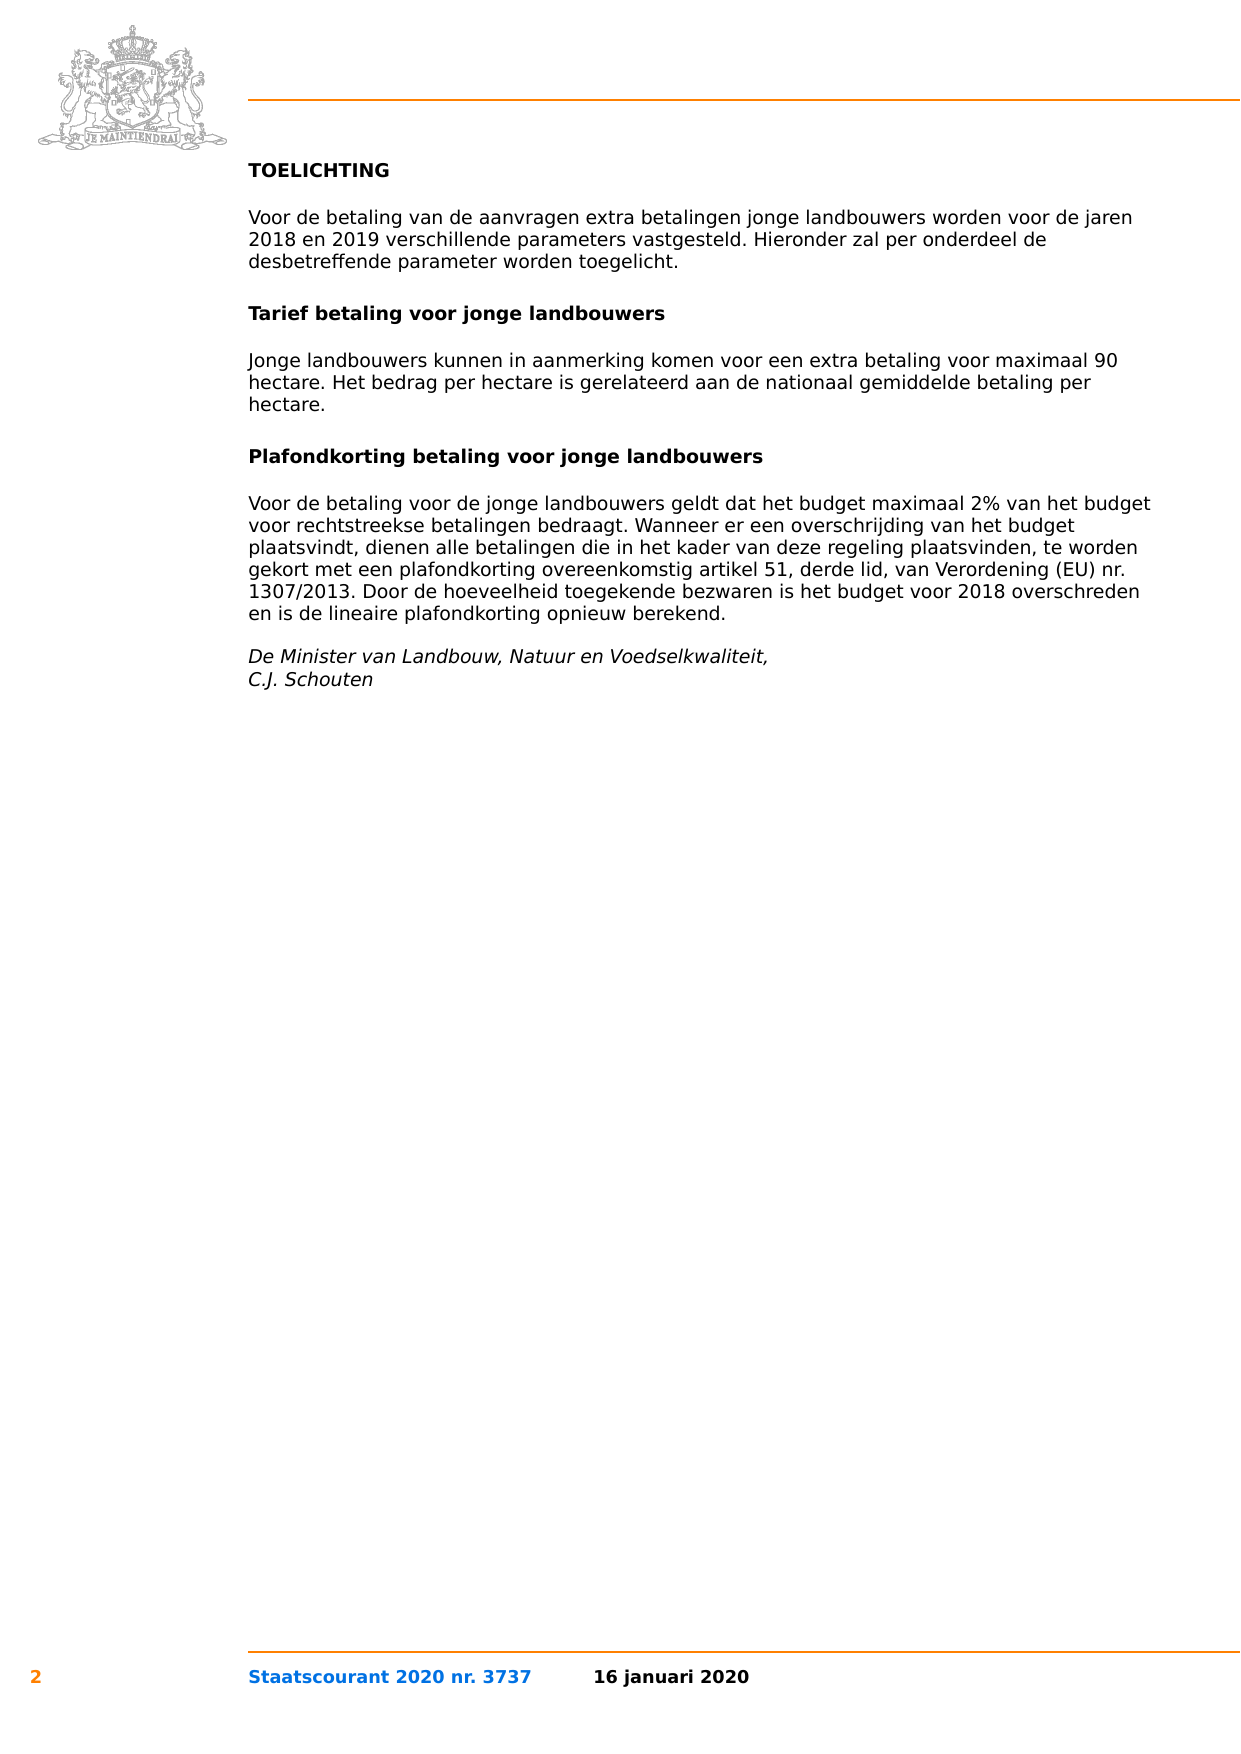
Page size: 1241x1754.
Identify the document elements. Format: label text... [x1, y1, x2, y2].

subtitle TOELICHTING [248, 160, 1163, 182]
text Jonge landbouwers kunnen in aanmerking komen voor een extra betaling voor maximaal 90 hectare. Het bedrag per hectare is gerelateerd aan de nationaal gemiddelde betaling per hectare. [248, 350, 1163, 416]
text De Minister van Landbouw, Natuur en Voedselkwaliteit, C.J. Schouten [248, 646, 1163, 690]
text Voor de betaling van de aanvragen extra betalingen jonge landbouwers worden voor de jaren 2018 en 2019 verschillende parameters vastgesteld. Hieronder zal per onderdeel de desbetreffende parameter worden toegelicht. [248, 207, 1163, 273]
text Voor de betaling voor de jonge landbouwers geldt dat het budget maximaal 2% van het budget voor rechtstreekse betalingen bedraagt. Wanneer er een overschrijding van het budget plaatsvindt, dienen alle betalingen die in het kader van deze regeling plaatsvinden, te worden gekort met een plafondkorting overeenkomstig artikel 51, derde lid, van Verordening (EU) nr. 1307/2013. Door de hoeveelheid toegekende bezwaren is het budget voor 2018 overschreden en is de lineaire plafondkorting opnieuw berekend. [248, 493, 1163, 624]
subtitle Plafondkorting betaling voor jonge landbouwers [248, 446, 1163, 468]
subtitle Tarief betaling voor jonge landbouwers [248, 303, 1163, 325]
picture [38, 25, 227, 150]
